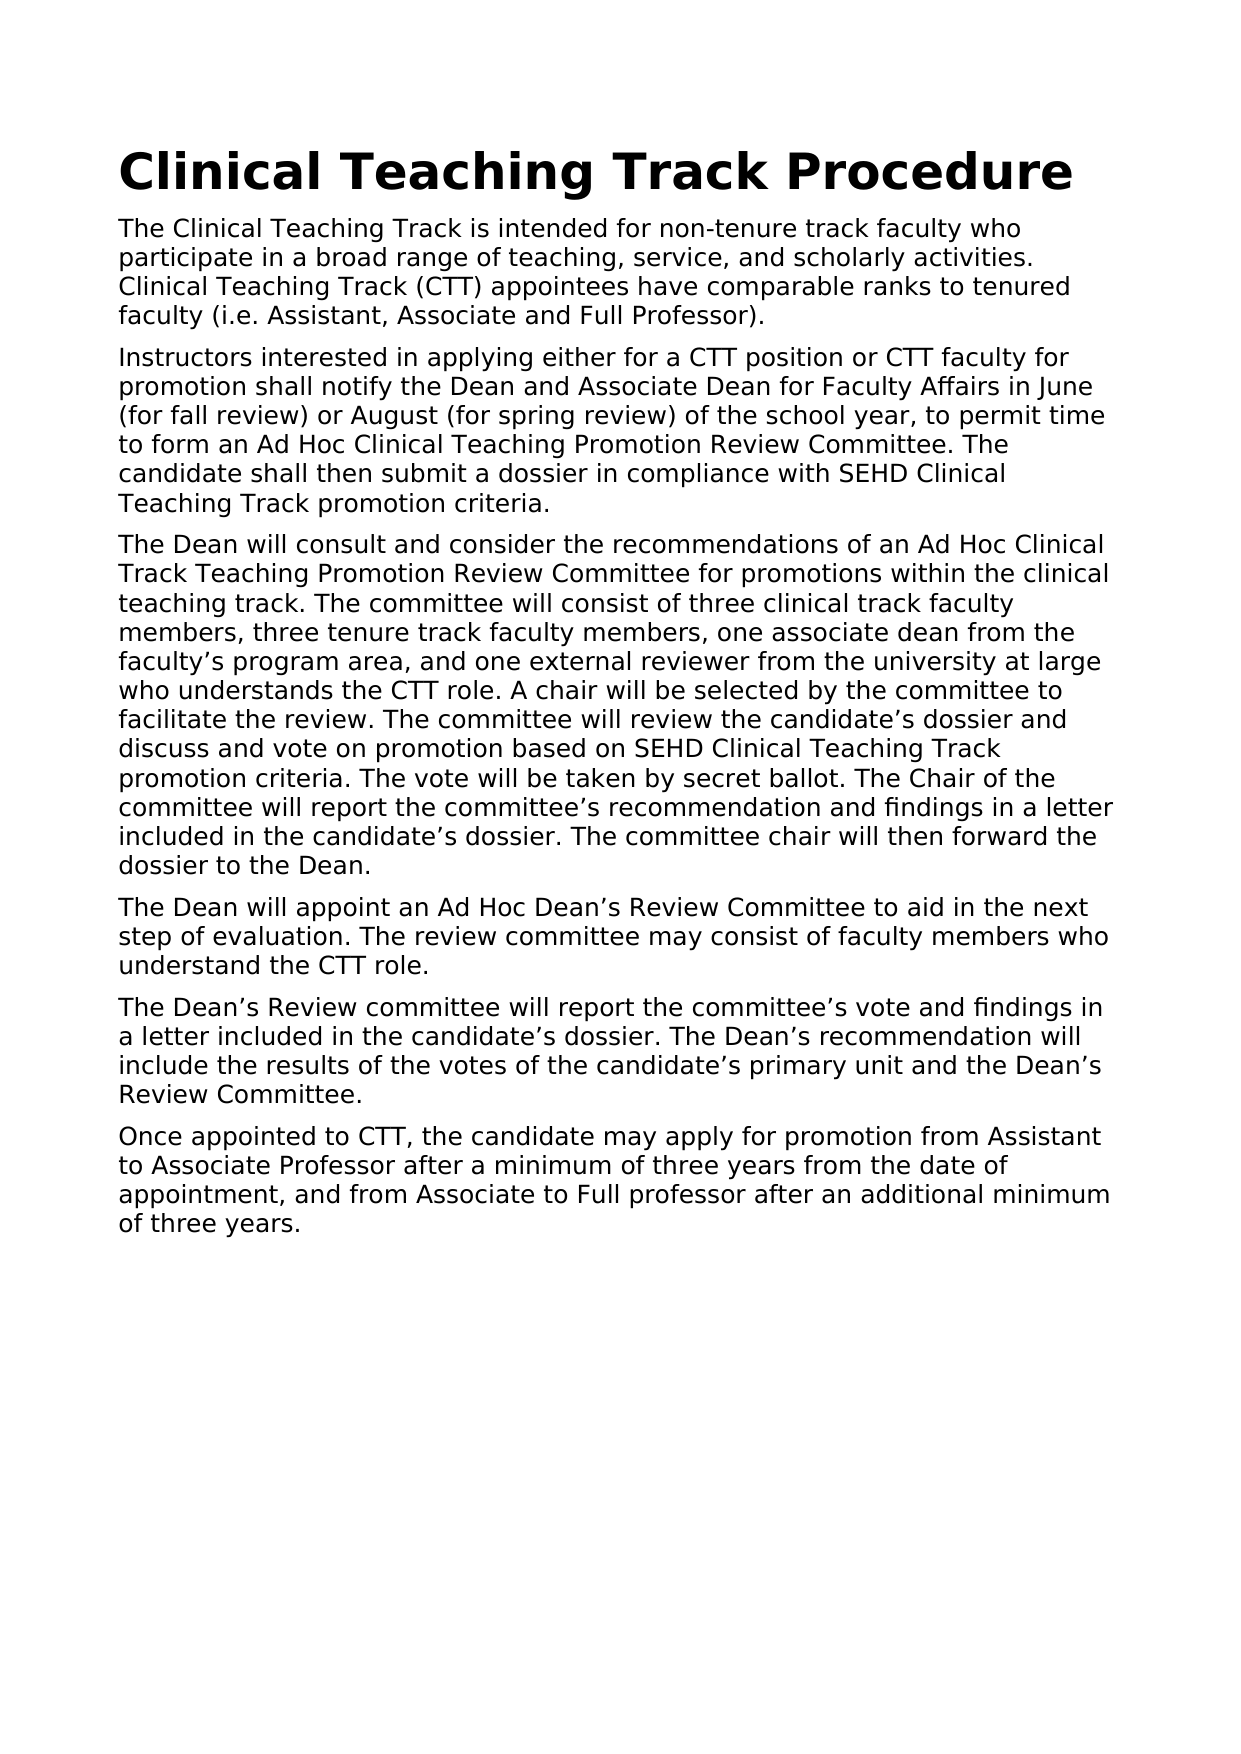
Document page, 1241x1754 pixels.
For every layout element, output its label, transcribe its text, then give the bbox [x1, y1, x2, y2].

text The Dean will consult and consider the recommendations of an Ad Hoc Clinical Track Teaching Promotion Review Committee for promotions within the clinical teaching track. The committee will consist of three clinical track faculty members, three tenure track faculty members, one associate dean from the faculty’s program area, and one external reviewer from the university at large who understands the CTT role. A chair will be selected by the committee to facilitate the review. The committee will review the candidate’s dossier and discuss and vote on promotion based on SEHD Clinical Teaching Track promotion criteria. The vote will be taken by secret ballot. The Chair of the committee will report the committee’s recommendation and findings in a letter included in the candidate’s dossier. The committee chair will then forward the dossier to the Dean. [118, 531, 1122, 881]
text The Dean will appoint an Ad Hoc Dean’s Review Committee to aid in the next step of evaluation. The review committee may consist of faculty members who understand the CTT role. [118, 893, 1122, 981]
text Instructors interested in applying either for a CTT position or CTT faculty for promotion shall notify the Dean and Associate Dean for Faculty Affairs in June (for fall review) or August (for spring review) of the school year, to permit time to form an Ad Hoc Clinical Teaching Promotion Review Committee. The candidate shall then submit a dossier in compliance with SEHD Clinical Teaching Track promotion criteria. [118, 343, 1122, 518]
text The Clinical Teaching Track is intended for non-tenure track faculty who participate in a broad range of teaching, service, and scholarly activities. Clinical Teaching Track (CTT) appointees have comparable ranks to tenured faculty (i.e. Assistant, Associate and Full Professor). [118, 214, 1122, 331]
text Once appointed to CTT, the candidate may apply for promotion from Assistant to Associate Professor after a minimum of three years from the date of appointment, and from Associate to Full professor after an additional minimum of three years. [118, 1122, 1122, 1239]
text The Dean’s Review committee will report the committee’s vote and findings in a letter included in the candidate’s dossier. The Dean’s recommendation will include the results of the votes of the candidate’s primary unit and the Dean’s Review Committee. [118, 993, 1122, 1110]
subtitle Clinical Teaching Track Procedure [118, 143, 1122, 201]
